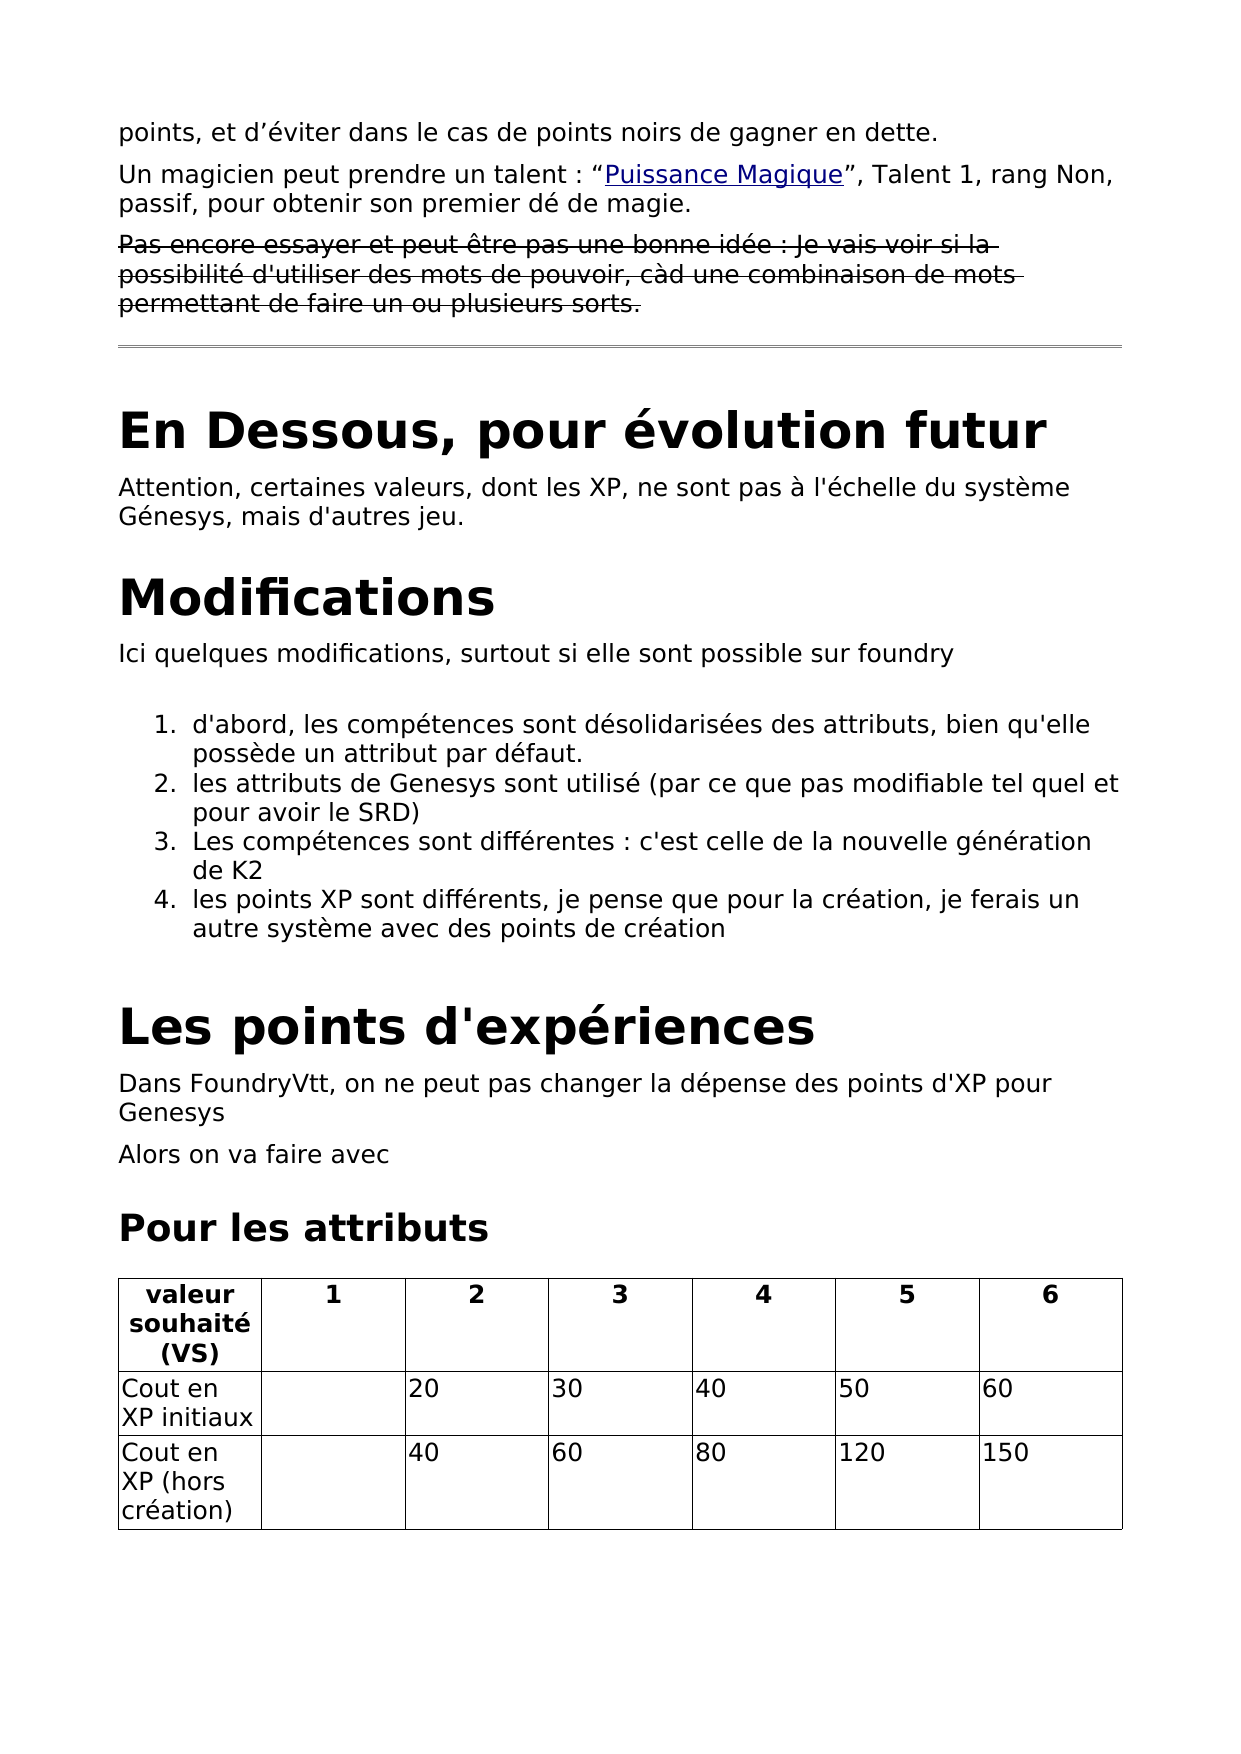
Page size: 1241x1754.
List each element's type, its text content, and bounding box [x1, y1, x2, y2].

text points, et d’éviter dans le cas de points noirs de gagner en dette. [118, 118, 1122, 147]
list les attributs de Genesys sont utilisé (par ce que pas modifiable tel quel et pour avoir le SRD) [177, 769, 1122, 827]
table_cell 20 [406, 1372, 548, 1435]
table_cell 80 [693, 1436, 835, 1528]
table_cell [262, 1436, 405, 1528]
text Alors on va faire avec [118, 1140, 1122, 1169]
text Un magicien peut prendre un talent : “Puissance Magique”, Talent 1, rang Non, passif, pour obtenir son premier dé de magie. [118, 160, 1122, 218]
list Les compétences sont différentes : c'est celle de la nouvelle génération de K2 [177, 827, 1122, 885]
table_cell 40 [406, 1436, 548, 1528]
subtitle En Dessous, pour évolution futur [118, 402, 1122, 460]
table_header 5 [836, 1279, 979, 1371]
list d'abord, les compétences sont désolidarisées des attributs, bien qu'elle possède un attribut par défaut. [177, 710, 1122, 769]
text Dans FoundryVtt, on ne peut pas changer la dépense des points d'XP pour Genesys [118, 1069, 1122, 1127]
subtitle Pour les attributs [118, 1206, 1122, 1250]
table_cell 50 [836, 1372, 979, 1435]
table_header 1 [262, 1279, 405, 1371]
table_cell Cout en XP (hors création) [119, 1436, 261, 1528]
text Attention, certaines valeurs, dont les XP, ne sont pas à l'échelle du système Génesys, mais d'autres jeu. [118, 473, 1122, 531]
table_header 2 [406, 1279, 548, 1371]
list les points XP sont différents, je pense que pour la création, je ferais un autre système avec des points de création [177, 885, 1122, 944]
table_cell 30 [549, 1372, 692, 1435]
table_header 6 [980, 1279, 1122, 1371]
table_header 3 [549, 1279, 692, 1371]
table_cell 60 [980, 1372, 1122, 1435]
table_header 4 [693, 1279, 835, 1371]
table_cell 120 [836, 1436, 979, 1528]
subtitle Les points d'expériences [118, 998, 1122, 1056]
table_cell 40 [693, 1372, 835, 1435]
subtitle Modifications [118, 568, 1122, 627]
table_header valeur souhaité (VS) [119, 1279, 261, 1371]
text Pas encore essayer et peut être pas une bonne idée : Je vais voir si la possibilité d'utiliser des mots de pouvoir, càd une combinaison de mots permettant de faire un ou plusieurs sorts. [118, 231, 1122, 318]
table_cell 60 [549, 1436, 692, 1528]
text Ici quelques modifications, surtout si elle sont possible sur foundry [118, 639, 1122, 668]
table_cell Cout en XP initiaux [119, 1372, 261, 1435]
table_cell [262, 1372, 405, 1435]
table_cell 150 [980, 1436, 1122, 1528]
